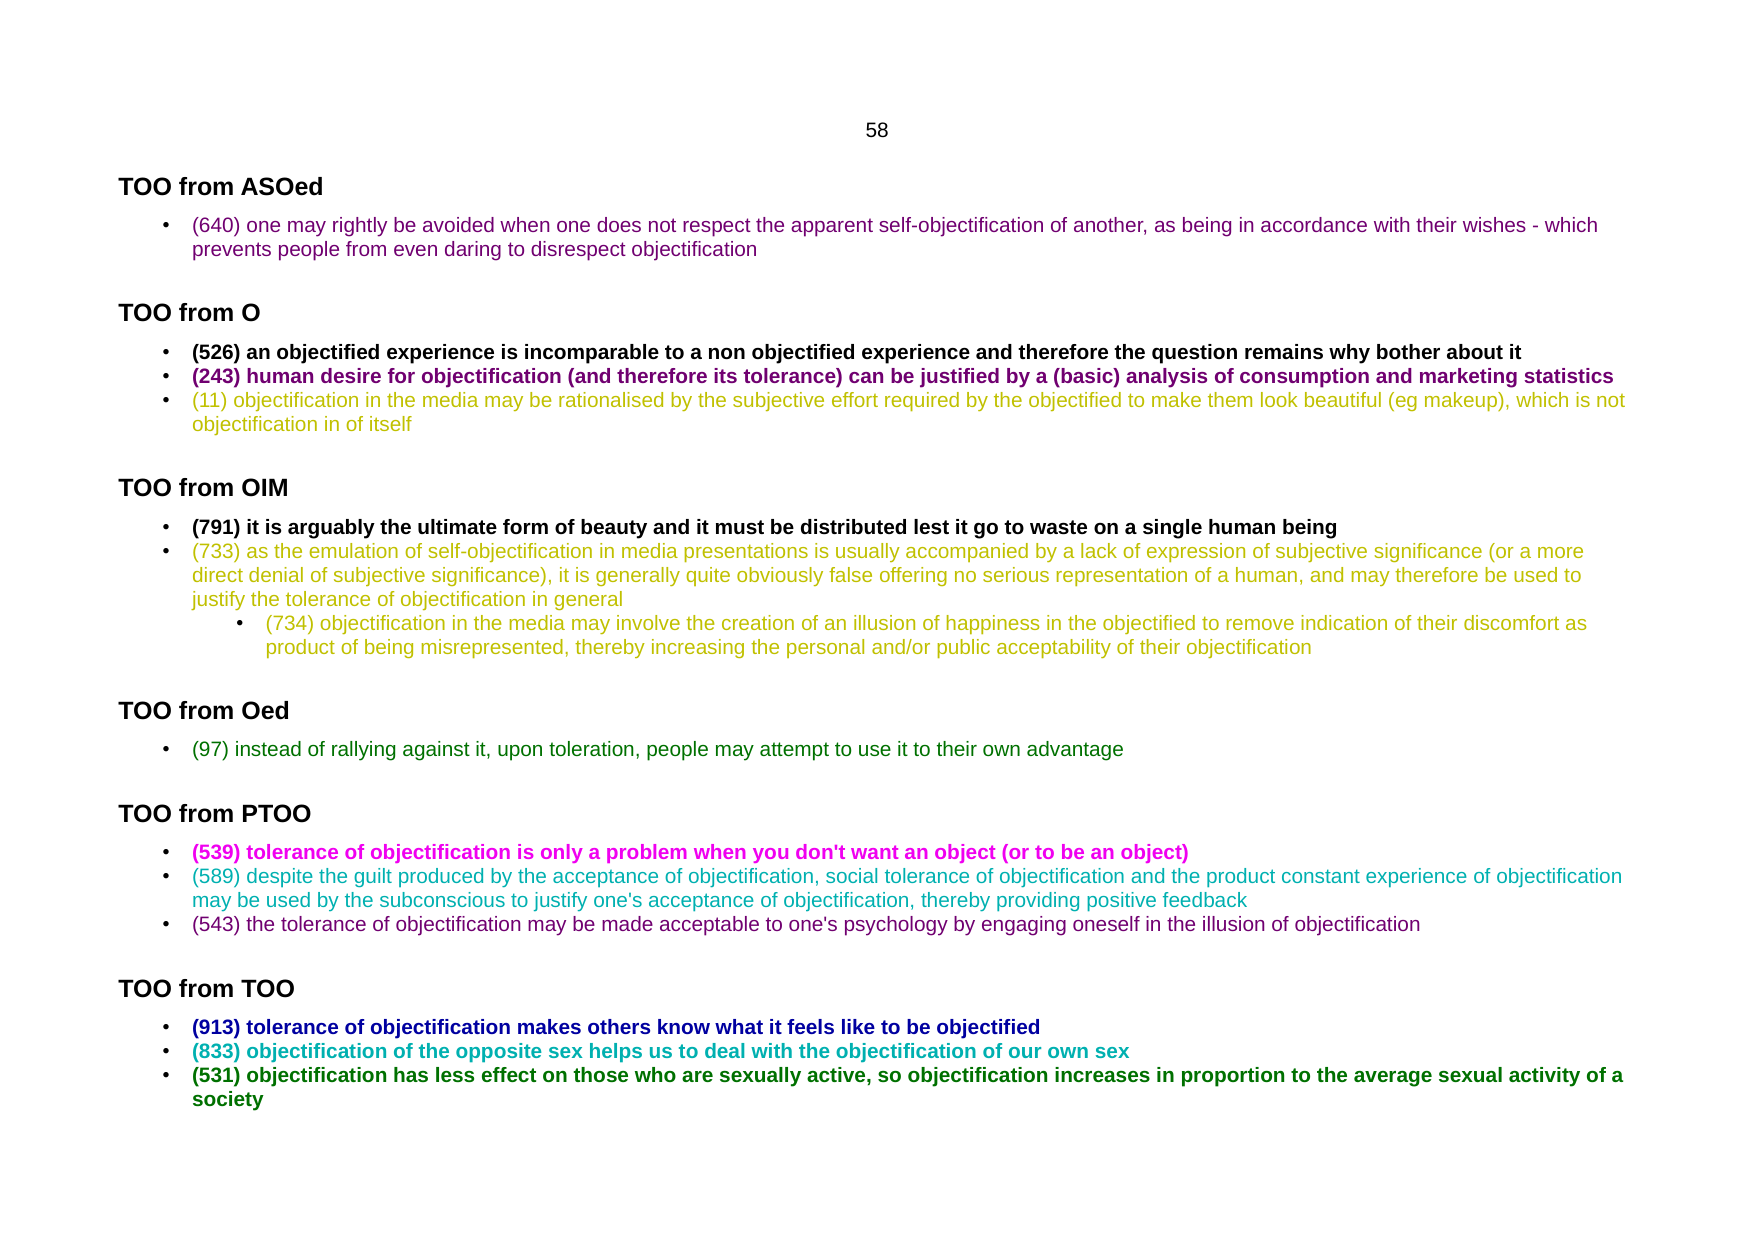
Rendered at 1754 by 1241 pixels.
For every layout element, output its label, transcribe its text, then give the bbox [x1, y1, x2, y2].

list (913) tolerance of objectification makes others know what it feels like to be objectified [162, 1015, 1636, 1039]
subtitle TOO from PTOO [118, 799, 1636, 828]
list (243) human desire for objectification (and therefore its tolerance) can be justified by a (basic) analysis of consumption and marketing statistics [162, 364, 1636, 388]
list (791) it is arguably the ultimate form of beauty and it must be distributed lest it go to waste on a single human being [162, 514, 1636, 538]
subtitle TOO from O [118, 298, 1636, 327]
list (97) instead of rallying against it, upon toleration, people may attempt to use it to their own advantage [162, 737, 1636, 761]
subtitle TOO from OIM [118, 473, 1636, 502]
subtitle TOO from Oed [118, 696, 1636, 725]
list (589) despite the guilt produced by the acceptance of objectification, social tolerance of objectification and the product constant experience of objectification may be used by the subconscious to justify one's acceptance of objectification, thereby providing positive feedback [162, 864, 1636, 912]
list (543) the tolerance of objectification may be made acceptable to one's psychology by engaging oneself in the illusion of objectification [162, 912, 1636, 936]
list (11) objectification in the media may be rationalised by the subjective effort required by the objectified to make them look beautiful (eg makeup), which is not objectification in of itself [162, 388, 1636, 436]
list (526) an objectified experience is incomparable to a non objectified experience and therefore the question remains why bother about it [162, 339, 1636, 364]
list (531) objectification has less effect on those who are sexually active, so objectification increases in proportion to the average sexual activity of a society [162, 1063, 1636, 1111]
list (539) tolerance of objectification is only a problem when you don't want an object (or to be an object) [162, 840, 1636, 864]
subtitle TOO from TOO [118, 974, 1636, 1002]
list (734) objectification in the media may involve the creation of an illusion of happiness in the objectified to remove indication of their discomfort as product of being misrepresented, thereby increasing the personal and/or public acceptability of their objectification [236, 611, 1636, 658]
list (833) objectification of the opposite sex helps us to deal with the objectification of our own sex [162, 1039, 1636, 1063]
list (640) one may rightly be avoided when one does not respect the apparent self-objectification of another, as being in accordance with their wishes - which prevents people from even daring to disrespect objectification [162, 213, 1636, 261]
subtitle TOO from ASOed [118, 172, 1636, 200]
list (733) as the emulation of self-objectification in media presentations is usually accompanied by a lack of expression of subjective significance (or a more direct denial of subjective significance), it is generally quite obviously false offering no serious representation of a human, and may therefore be used to justify the tolerance of objectification in general [162, 538, 1636, 611]
